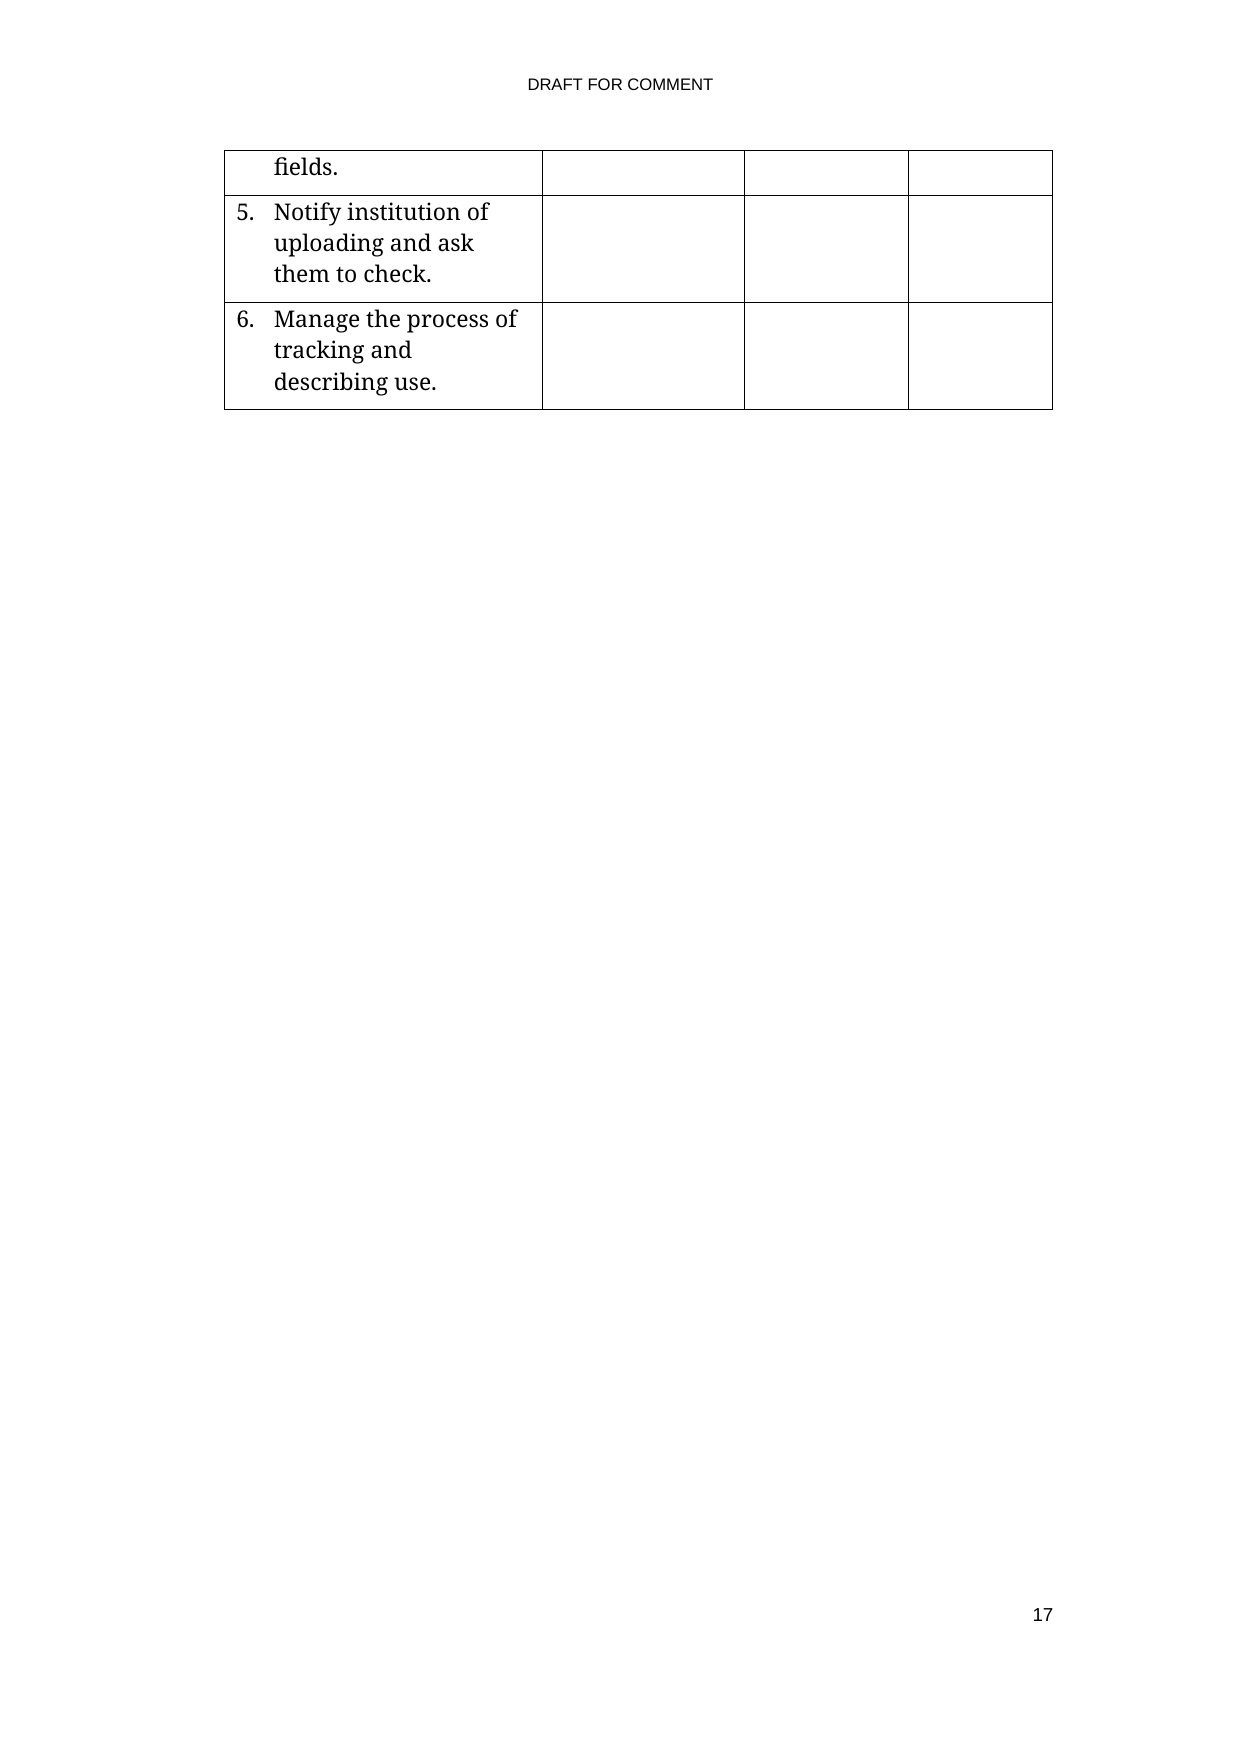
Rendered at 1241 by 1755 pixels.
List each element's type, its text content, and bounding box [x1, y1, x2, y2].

table_cell fields. [225, 151, 542, 195]
table_cell [745, 303, 908, 409]
table_cell [909, 196, 1052, 302]
table_cell [745, 151, 908, 195]
table_cell [543, 196, 744, 302]
table_cell [543, 151, 744, 195]
table_cell [909, 151, 1052, 195]
table_cell [745, 196, 908, 302]
table_cell [543, 303, 744, 409]
table_cell Notify institution of uploading and ask them to check. [225, 196, 542, 302]
table_cell [909, 303, 1052, 409]
table_cell Manage the process of tracking and describing use. [225, 303, 542, 409]
